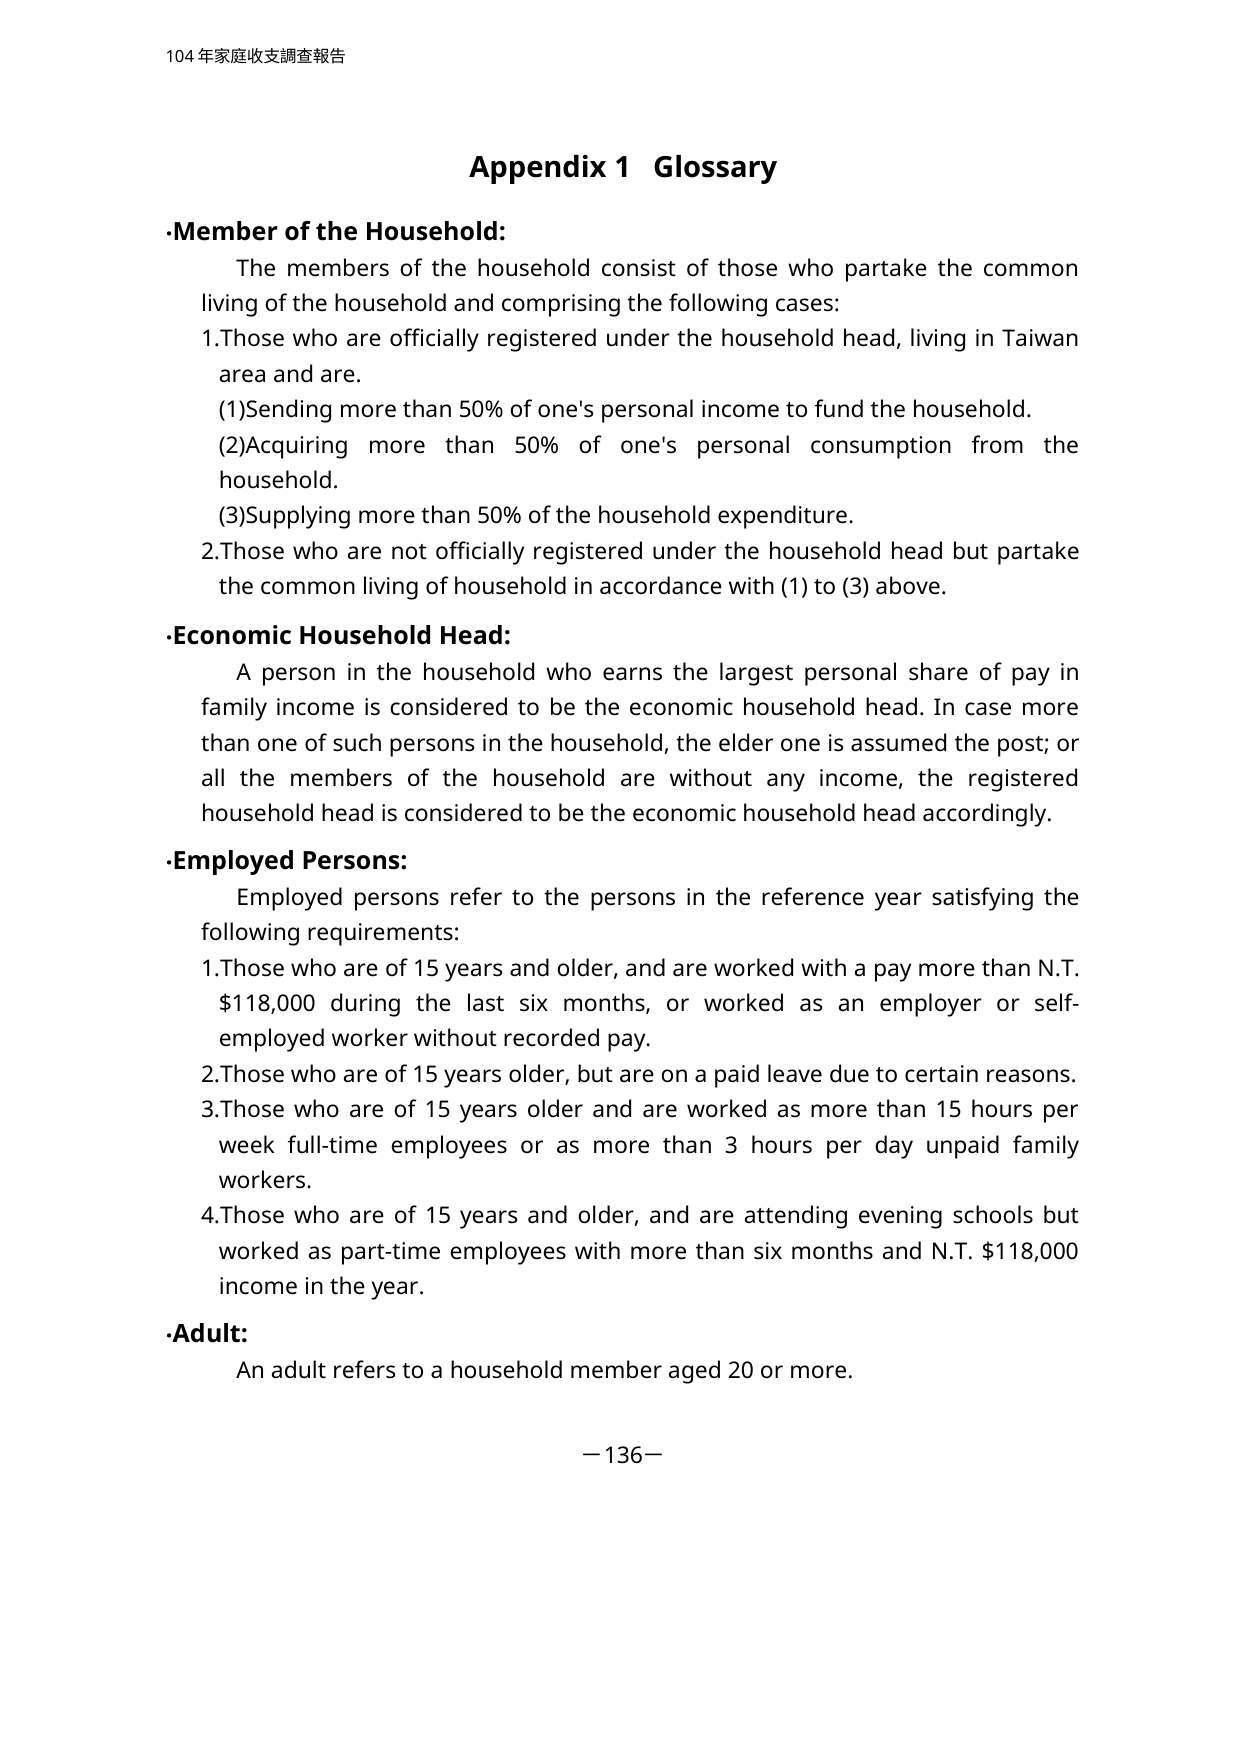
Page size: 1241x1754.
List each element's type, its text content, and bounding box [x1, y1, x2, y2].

text ‧Economic Household Head: [165, 614, 1081, 652]
text ‧Member of the Household: [165, 210, 1081, 248]
text Employed persons refer to the persons in the reference year satisfying the following requirements: [201, 877, 1081, 948]
text (1)Sending more than 50% of one's personal income to fund the household. [218, 389, 1081, 425]
text 1.Those who are of 15 years and older, and are worked with a pay more than N.T. $118,000 during the last six months, or worked as an employer or self-employed worker without recorded pay. [201, 948, 1081, 1054]
text (2)Acquiring more than 50% of one's personal consumption from the household. [218, 425, 1081, 496]
text 4.Those who are of 15 years and older, and are attending evening schools but worked as part-time employees with more than six months and N.T. $118,000 income in the year. [201, 1196, 1081, 1302]
text 1.Those who are officially registered under the household head, living in Taiwan area and are. [201, 318, 1081, 389]
text 3.Those who are of 15 years older and are worked as more than 15 hours per week full-time employees or as more than 3 hours per day unpaid family workers. [201, 1089, 1081, 1196]
text ‧Employed Persons: [165, 841, 1081, 877]
text 2.Those who are of 15 years older, but are on a paid leave due to certain reasons. [201, 1054, 1081, 1089]
text ‧Adult: [165, 1314, 1081, 1350]
text A person in the household who earns the largest personal share of pay in family income is considered to be the economic household head. In case more than one of such persons in the household, the elder one is assumed the post; or all the members of the household are without any income, the registered household head is considered to be the economic household head accordingly. [201, 652, 1081, 829]
text 2.Those who are not officially registered under the household head but partake the common living of household in accordance with (1) to (3) above. [201, 531, 1081, 602]
text An adult refers to a household member aged 20 or more. [201, 1350, 1081, 1385]
text (3)Supplying more than 50% of the household expenditure. [218, 496, 1081, 531]
subtitle Appendix 1 Glossary [165, 148, 1081, 185]
text The members of the household consist of those who partake the common living of the household and comprising the following cases: [201, 248, 1081, 318]
